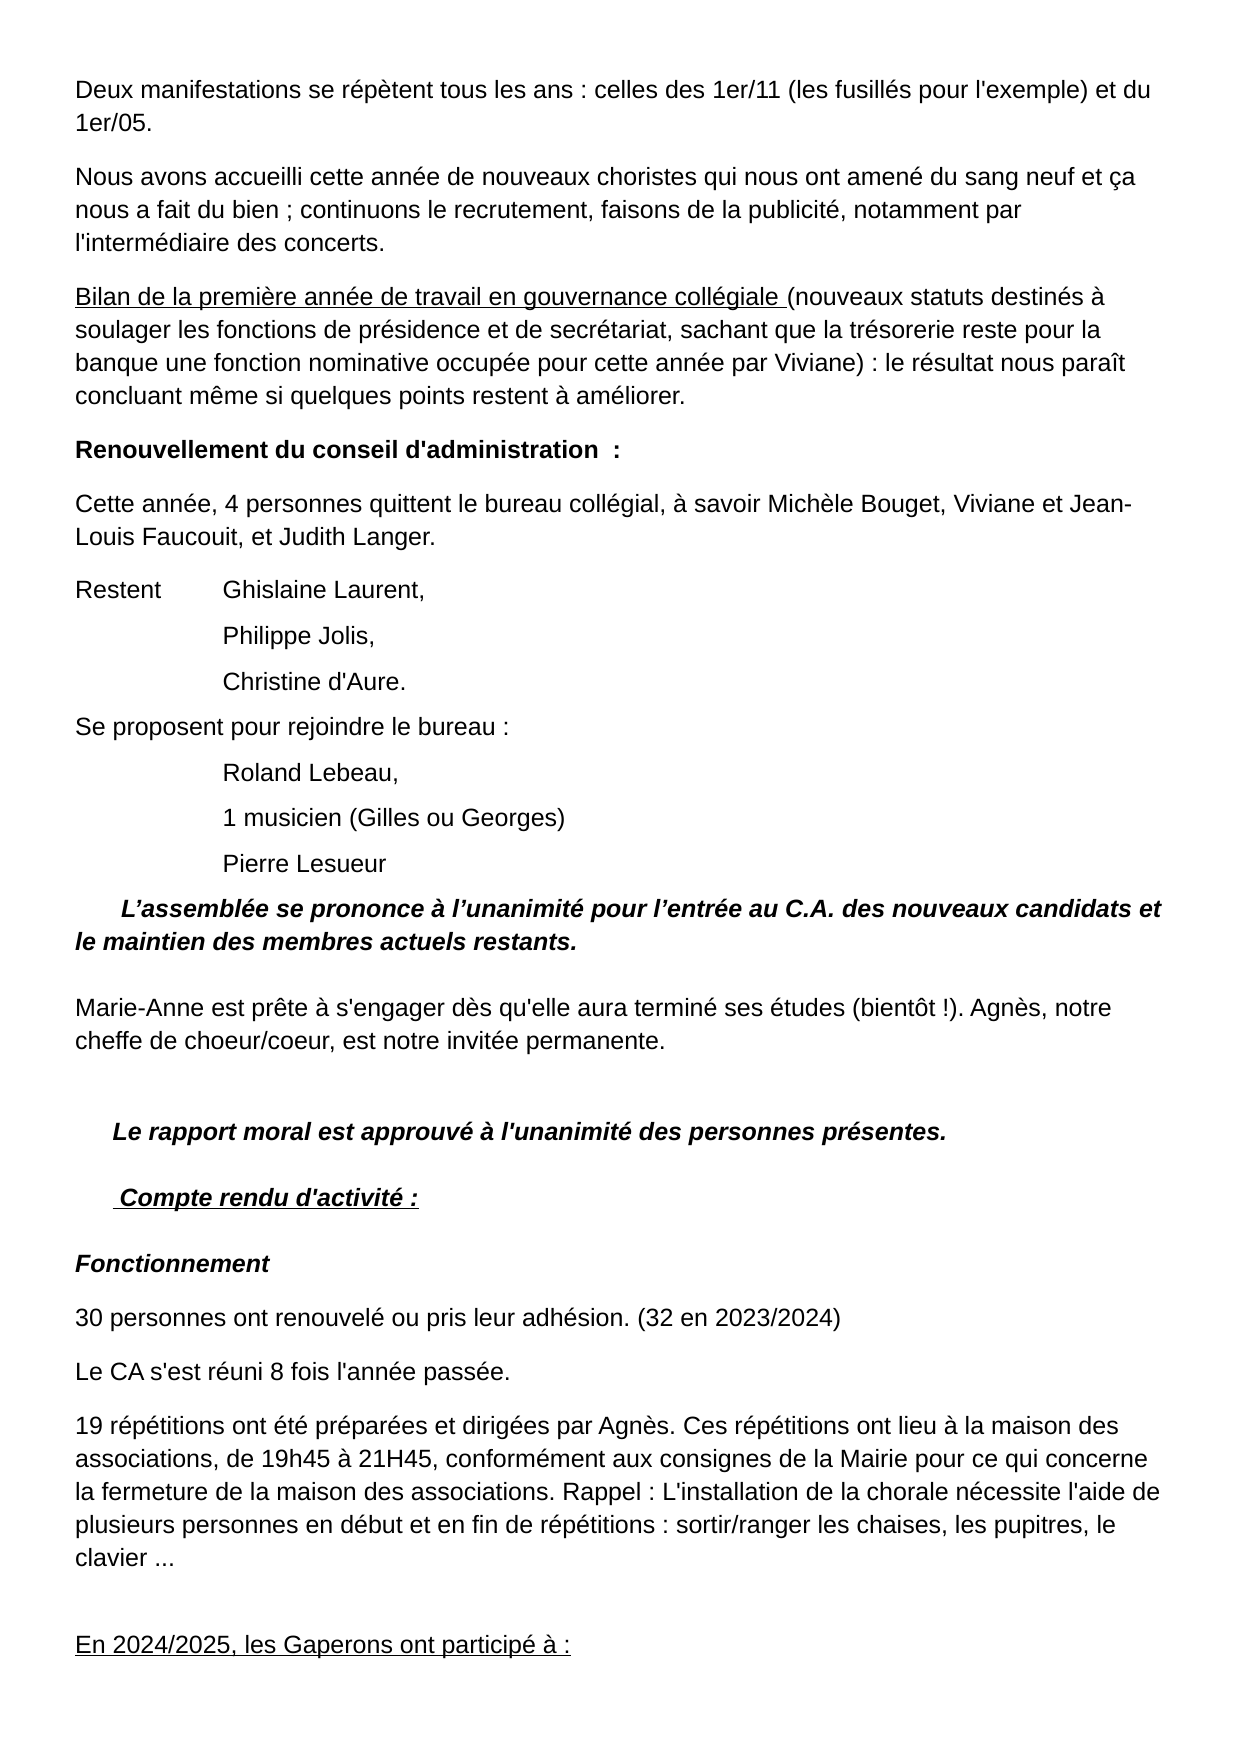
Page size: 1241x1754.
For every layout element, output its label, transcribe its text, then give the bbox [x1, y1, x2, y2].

text Bilan de la première année de travail en gouvernance collégiale (nouveaux statuts destinés à soulager les fonctions de présidence et de secrétariat, sachant que la trésorerie reste pour la banque une fonction nominative occupée pour cette année par Viviane) : le résultat nous paraît concluant même si quelques points restent à améliorer. [75, 282, 1165, 409]
text Christine d'Aure. [75, 666, 1165, 695]
text 19 répétitions ont été préparées et dirigées par Agnès. Ces répétitions ont lieu à la maison des associations, de 19h45 à 21H45, conformément aux consignes de la Mairie pour ce qui concerne la fermeture de la maison des associations. Rappel : L'installation de la chorale nécessite l'aide de plusieurs personnes en début et en fin de répétitions : sortir/ranger les chaises, les pupitres, le clavier ... [75, 1411, 1165, 1572]
text Philippe Jolis, [75, 621, 1165, 650]
text Nous avons accueilli cette année de nouveaux choristes qui nous ont amené du sang neuf et ça nous a fait du bien ; continuons le recrutement, faisons de la publicité, notamment par l'intermédiaire des concerts. [75, 162, 1165, 257]
text Se proposent pour rejoindre le bureau : [75, 712, 1165, 741]
text Fonctionnement [75, 1249, 1165, 1278]
text Cette année, 4 personnes quittent le bureau collégial, à savoir Michèle Bouget, Viviane et Jean-Louis Faucouit, et Judith Langer. [75, 488, 1165, 550]
text Pierre Lesueur [75, 848, 1165, 877]
text Renouvellement du conseil d'administration : [75, 435, 1165, 463]
text 1 musicien (Gilles ou Georges) [75, 803, 1165, 832]
text 30 personnes ont renouvelé ou pris leur adhésion. (32 en 2023/2024) [75, 1303, 1165, 1332]
text Le CA s'est réuni 8 fois l'année passée. [75, 1357, 1165, 1386]
text Marie-Anne est prête à s'engager dès qu'elle aura terminé ses études (bientôt !). Agnès, notre cheffe de choeur/coeur, est notre invitée permanente. [75, 993, 1165, 1055]
text Le rapport moral est approuvé à l'unanimité des personnes présentes. [75, 1117, 1165, 1146]
text Roland Lebeau, [75, 757, 1165, 786]
text En 2024/2025, les Gaperons ont participé à : [75, 1630, 1165, 1658]
text L’assemblée se prononce à l’unanimité pour l’entrée au C.A. des nouveaux candidats et le maintien des membres actuels restants. [75, 894, 1165, 956]
text Restent Ghislaine Laurent, [75, 575, 1165, 604]
text Deux manifestations se répètent tous les ans : celles des 1er/11 (les fusillés pour l'exemple) et du 1er/05. [75, 75, 1165, 137]
text Compte rendu d'activité : [75, 1183, 1165, 1212]
